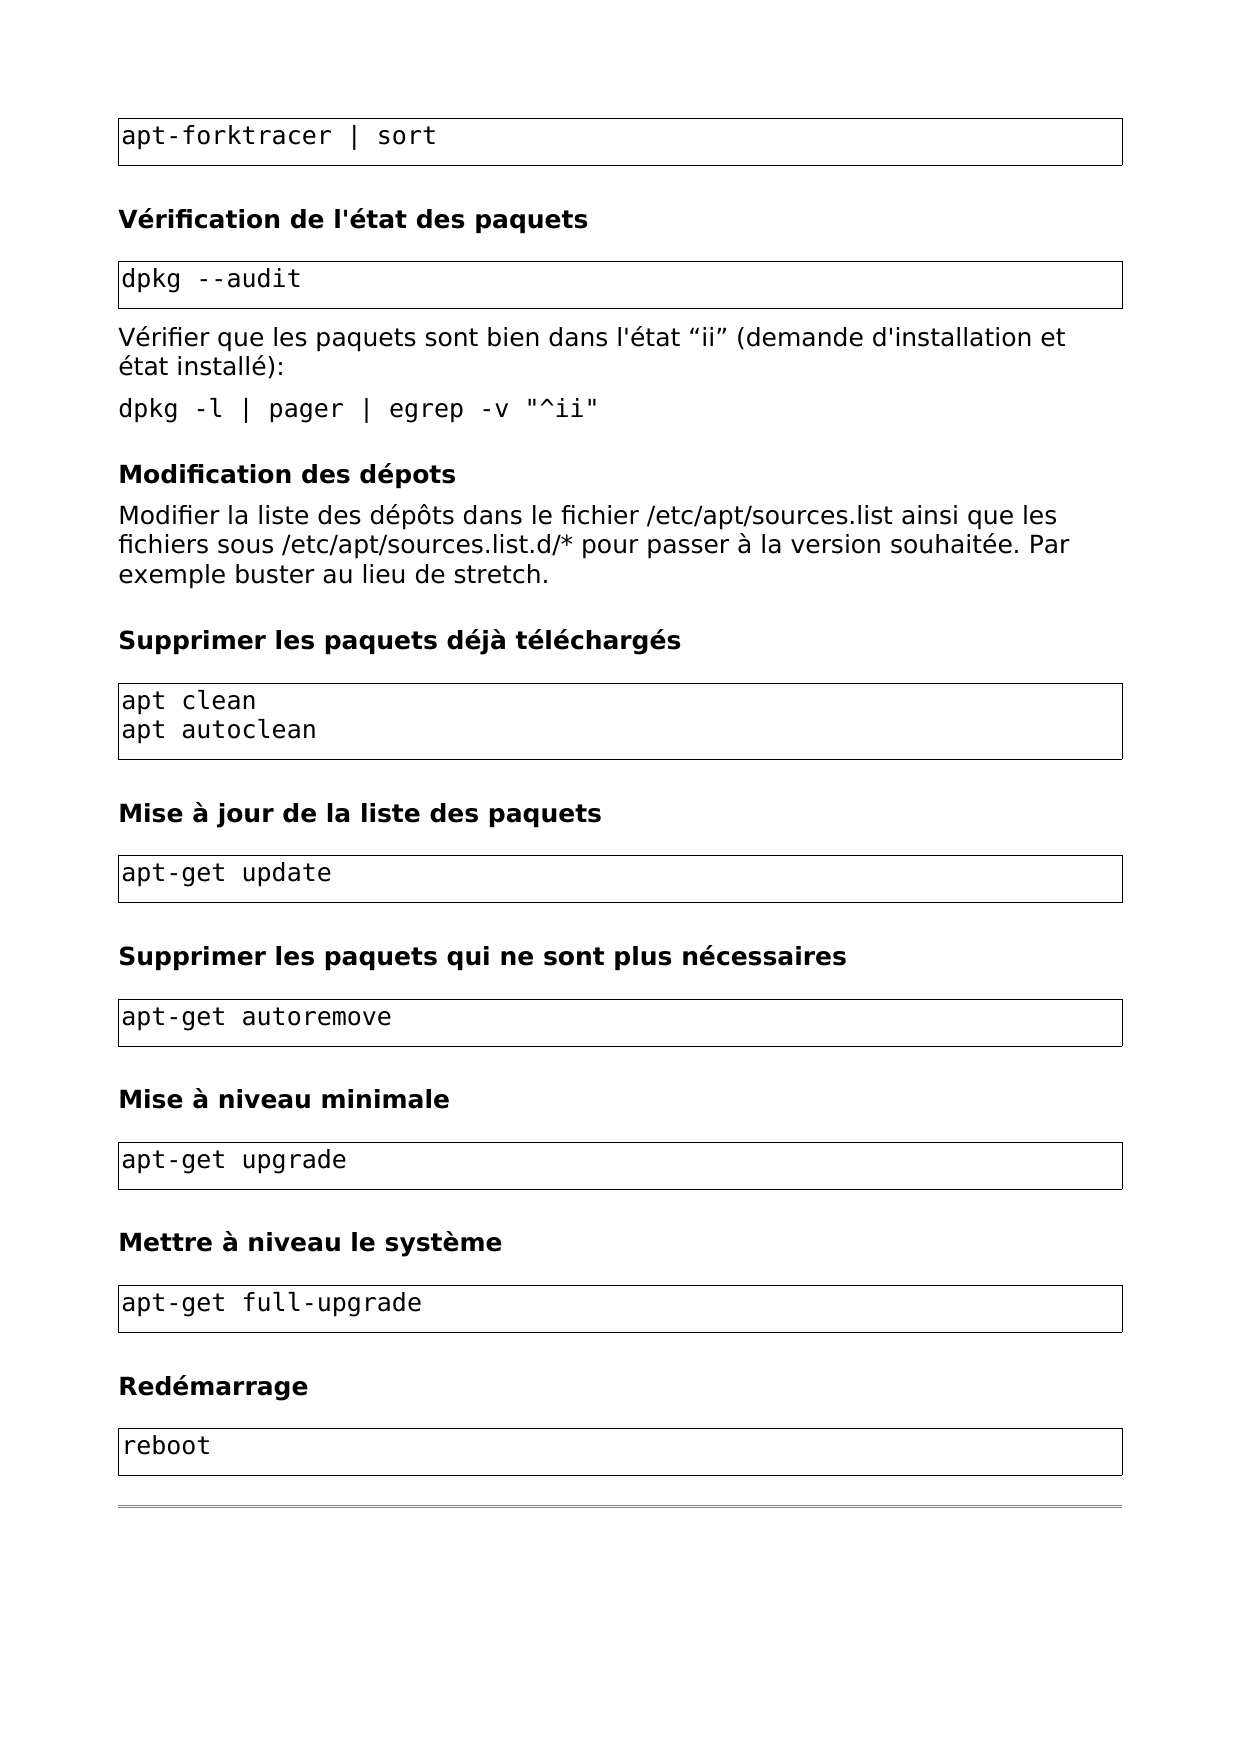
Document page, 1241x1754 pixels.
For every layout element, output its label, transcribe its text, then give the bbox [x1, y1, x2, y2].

table_header reboot [119, 1429, 1122, 1475]
table_header apt-get autoremove [119, 1000, 1122, 1046]
table_header apt-get update [119, 856, 1122, 902]
subtitle Redémarrage [118, 1372, 1122, 1401]
subtitle Supprimer les paquets qui ne sont plus nécessaires [118, 942, 1122, 971]
table_header dpkg --audit [119, 262, 1122, 308]
subtitle Mettre à niveau le système [118, 1229, 1122, 1258]
text dpkg -l | pager | egrep -v "^ii" [118, 394, 1122, 423]
table_header apt-get upgrade [119, 1143, 1122, 1189]
text Modifier la liste des dépôts dans le fichier /etc/apt/sources.list ainsi que les fichiers sous /etc/apt/sources.list.d/* pour passer à la version souhaitée. Par exemple buster au lieu de stretch. [118, 502, 1122, 589]
table_header apt-forktracer | sort [119, 119, 1122, 165]
table_header apt clean apt autoclean [119, 684, 1122, 759]
table_header apt-get full-upgrade [119, 1286, 1122, 1332]
subtitle Mise à niveau minimale [118, 1085, 1122, 1114]
subtitle Supprimer les paquets déjà téléchargés [118, 627, 1122, 656]
text Vérifier que les paquets sont bien dans l'état “ii” (demande d'installation et état installé): [118, 323, 1122, 381]
subtitle Mise à jour de la liste des paquets [118, 799, 1122, 828]
subtitle Vérification de l'état des paquets [118, 205, 1122, 234]
subtitle Modification des dépots [118, 460, 1122, 489]
